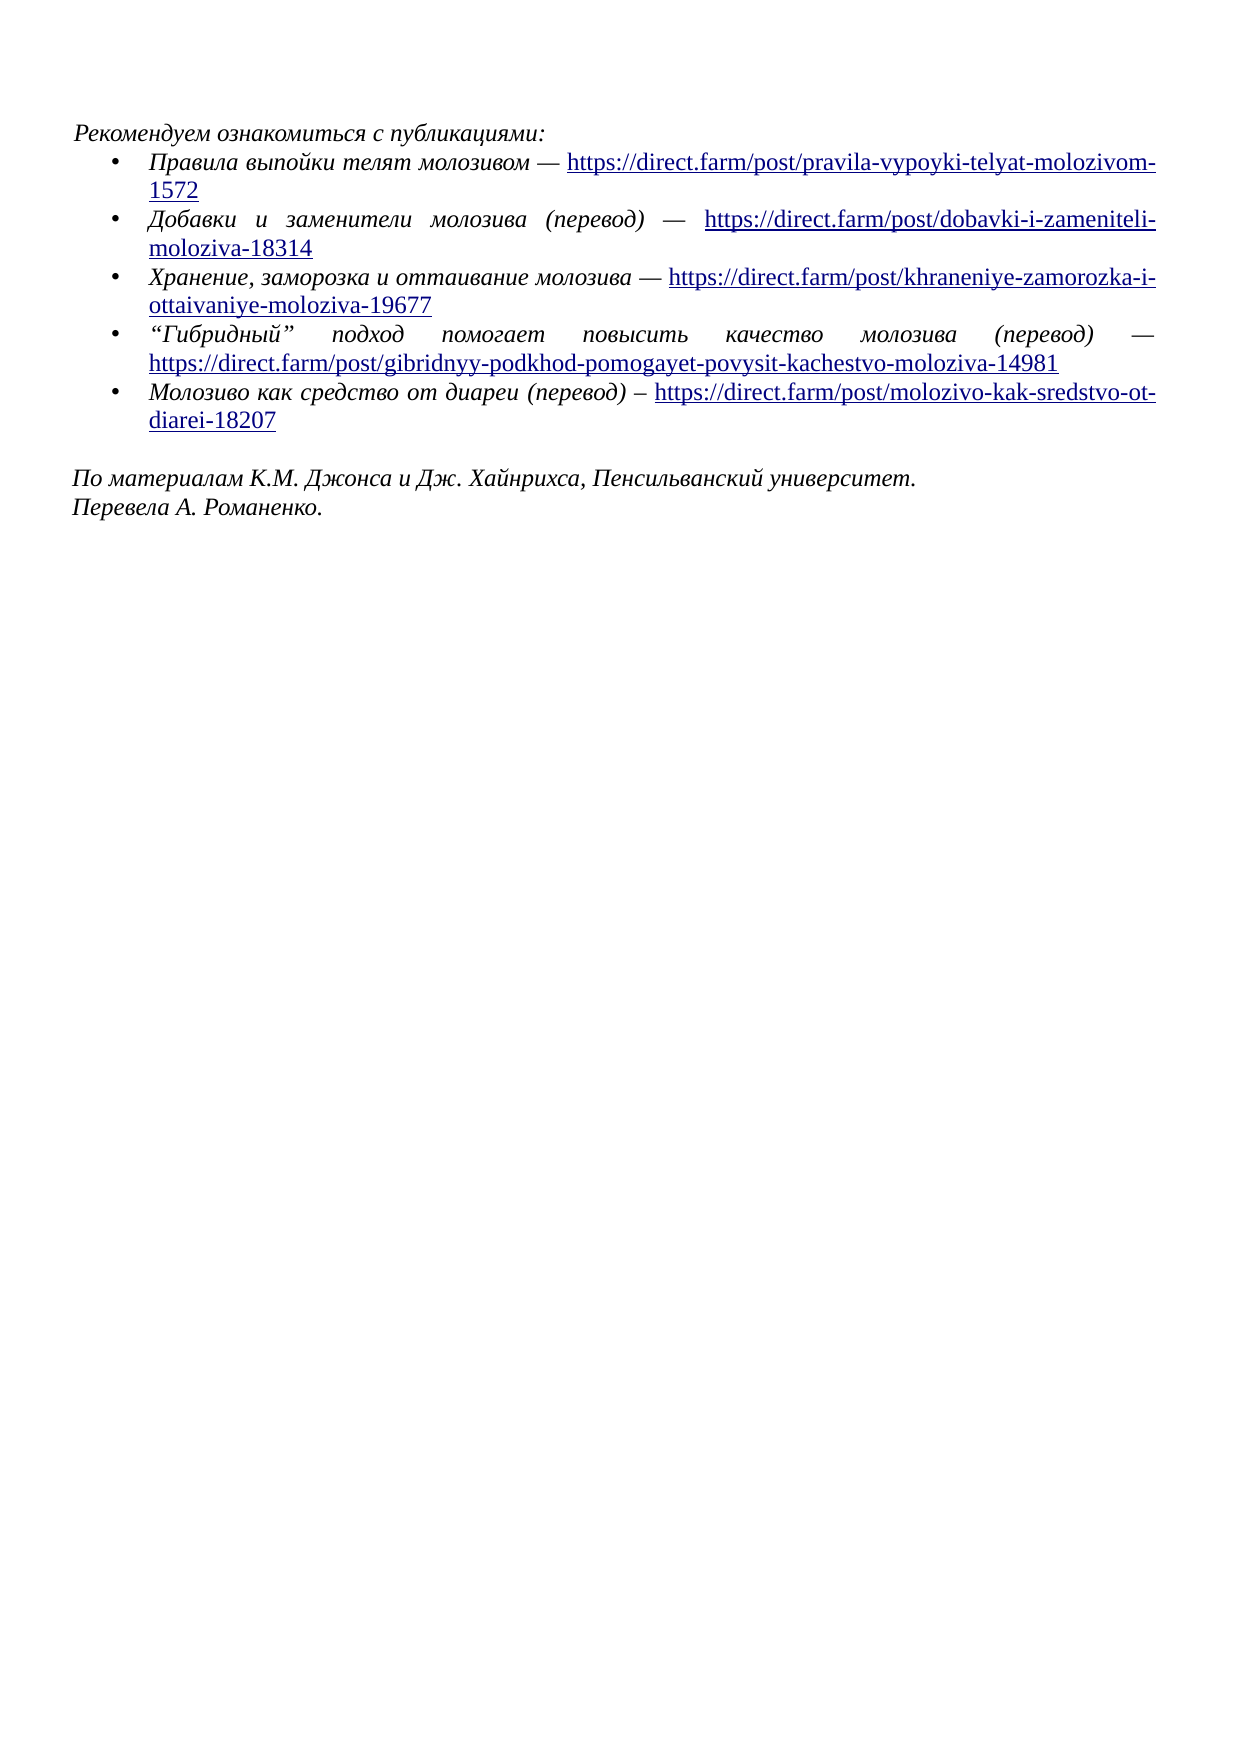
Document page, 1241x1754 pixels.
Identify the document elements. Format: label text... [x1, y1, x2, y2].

text Перевела А. Романенко. [72, 492, 1156, 521]
list “Гибридный” подход помогает повысить качество молозива (перевод) — https://direct.farm/post/gibridnyy-podkhod-pomogayet-povysit-kachestvo-moloziva-14981 [111, 319, 1156, 377]
list Молозиво как средство от диареи (перевод) – https://direct.farm/post/molozivo-kak-sredstvo-ot-diarei-18207 [111, 377, 1156, 434]
list Добавки и заменители молозива (перевод) — https://direct.farm/post/dobavki-i-zameniteli-moloziva-18314 [111, 204, 1156, 262]
text По материалам К.М. Джонса и Дж. Хайнрихса, Пенсильванский университет. [72, 463, 1156, 492]
list Хранение, заморозка и оттаивание молозива — https://direct.farm/post/khraneniye-zamorozka-i-ottaivaniye-moloziva-19677 [111, 262, 1156, 319]
text Рекомендуем ознакомиться с публикациями: [73, 118, 1156, 147]
list Правила выпойки телят молозивом — https://direct.farm/post/pravila-vypoyki-telyat-molozivom-1572 [111, 147, 1156, 204]
